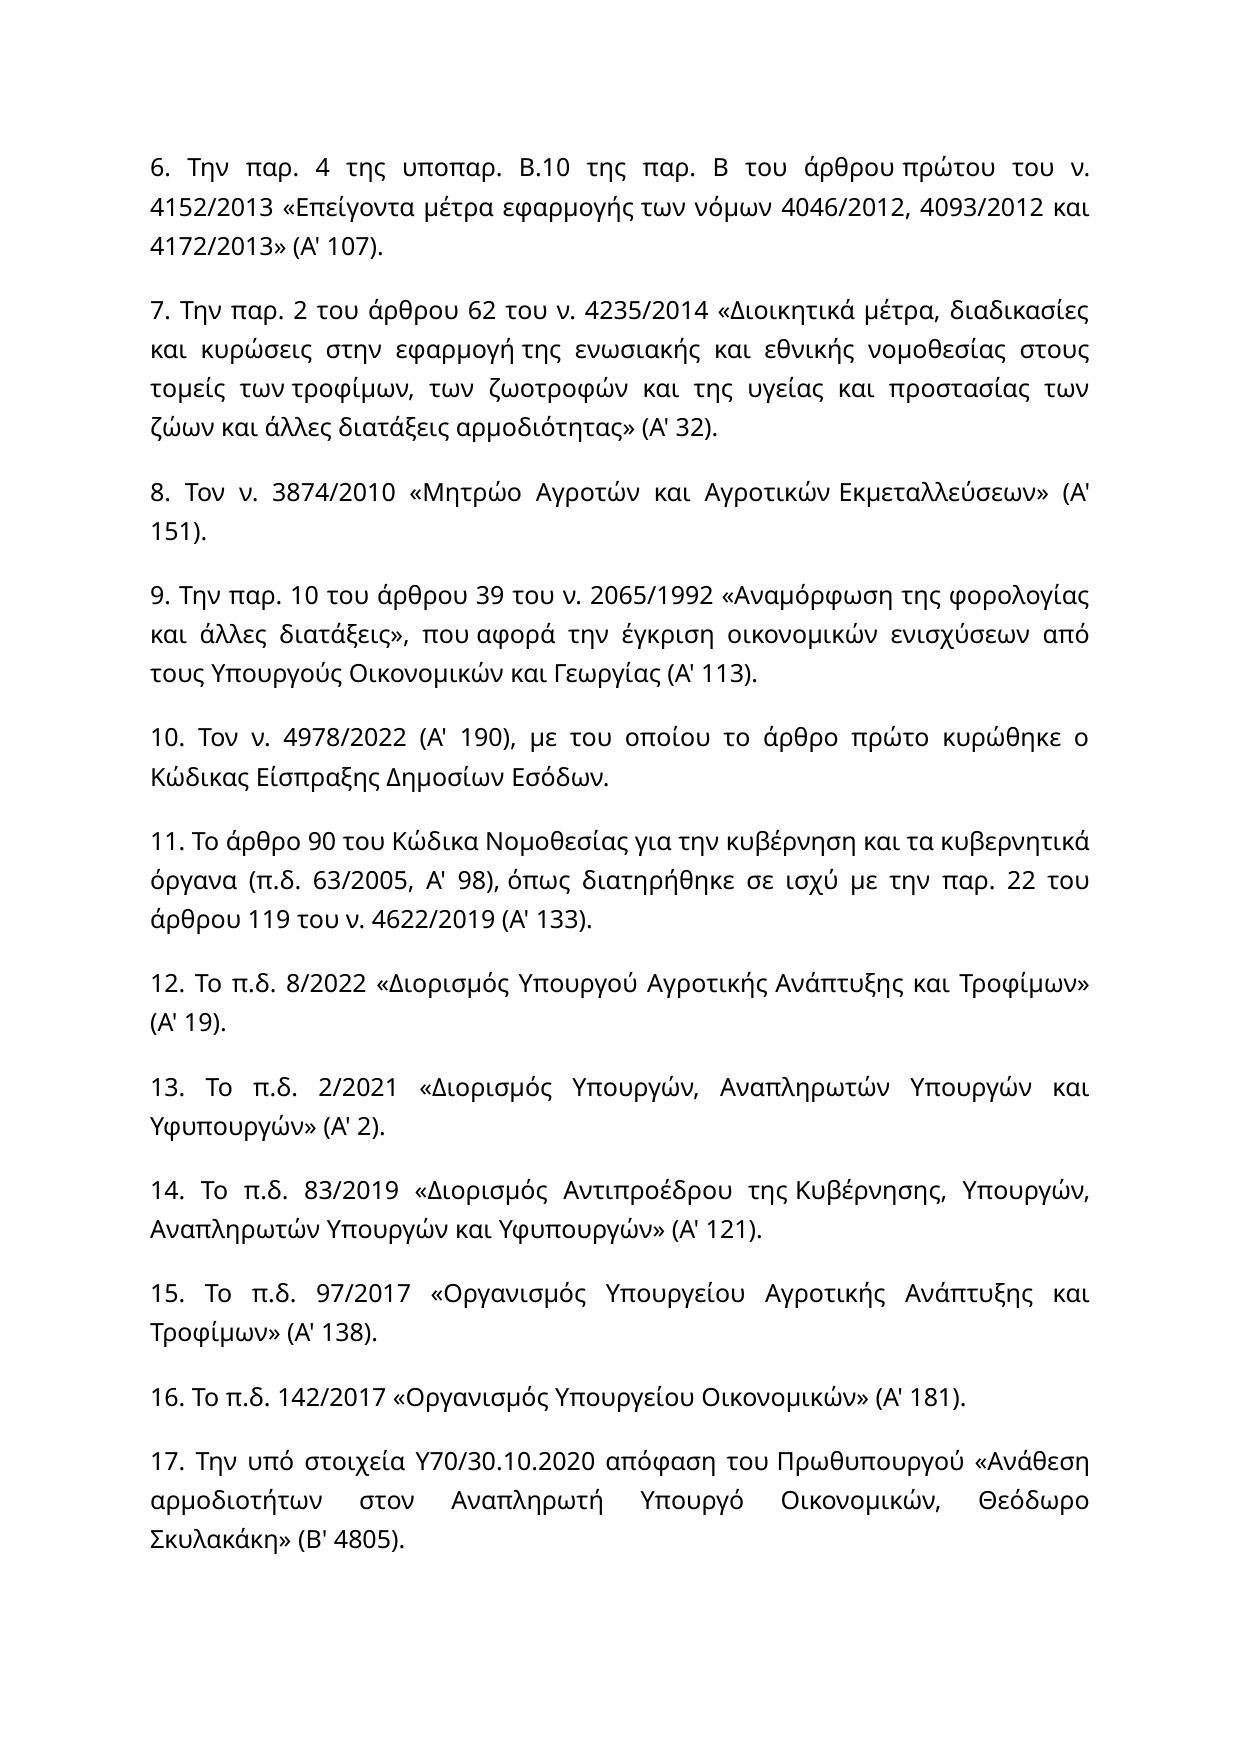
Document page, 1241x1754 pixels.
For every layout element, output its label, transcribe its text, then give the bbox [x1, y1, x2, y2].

text 7. Την παρ. 2 του άρθρου 62 του ν. 4235/2014 «Διοικητικά μέτρα, διαδικασίες και κυρώσεις στην εφαρμογή της ενωσιακής και εθνικής νομοθεσίας στους τομείς των τροφίμων, των ζωοτροφών και της υγείας και προστασίας των ζώων και άλλες διατάξεις αρμοδιότητας» (Α' 32). [150, 292, 1090, 444]
text 13. Το π.δ. 2/2021 «Διορισμός Υπουργών, Αναπληρωτών Υπουργών και Υφυπουργών» (Α' 2). [150, 1069, 1090, 1142]
text 6. Την παρ. 4 της υποπαρ. Β.10 της παρ. Β του άρθρου πρώτου του ν. 4152/2013 «Επείγοντα μέτρα εφαρμογής των νόμων 4046/2012, 4093/2012 και 4172/2013» (Α' 107). [150, 150, 1090, 262]
text 12. Το π.δ. 8/2022 «Διορισμός Υπουργού Αγροτικής Ανάπτυξης και Τροφίμων» (Α' 19). [150, 966, 1090, 1039]
text 14. Το π.δ. 83/2019 «Διορισμός Αντιπροέδρου της Κυβέρνησης, Υπουργών, Αναπληρωτών Υπουργών και Υφυπουργών» (Α' 121). [150, 1172, 1090, 1246]
text 9. Την παρ. 10 του άρθρου 39 του ν. 2065/1992 «Αναμόρφωση της φορολογίας και άλλες διατάξεις», που αφορά την έγκριση οικονομικών ενισχύσεων από τους Υπουργούς Οικονομικών και Γεωργίας (Α' 113). [150, 577, 1090, 690]
text 15. Το π.δ. 97/2017 «Οργανισμός Υπουργείου Αγροτικής Ανάπτυξης και Τροφίμων» (Α' 138). [150, 1276, 1090, 1349]
text 17. Την υπό στοιχεία Y70/30.10.2020 απόφαση του Πρωθυπουργού «Ανάθεση αρμοδιοτήτων στον Αναπληρωτή Υπουργό Οικονομικών, Θεόδωρο Σκυλακάκη» (Β' 4805). [150, 1443, 1090, 1556]
text 10. Τον ν. 4978/2022 (Α' 190), με του οποίου το άρθρο πρώτο κυρώθηκε ο Κώδικας Είσπραξης Δημοσίων Εσόδων. [150, 720, 1090, 793]
text 16. Το π.δ. 142/2017 «Οργανισμός Υπουργείου Οικονομικών» (Α' 181). [150, 1379, 1090, 1413]
text 8. Τον ν. 3874/2010 «Μητρώο Αγροτών και Αγροτικών Εκμεταλλεύσεων» (Α' 151). [150, 474, 1090, 547]
text 11. Το άρθρο 90 του Κώδικα Νομοθεσίας για την κυβέρνηση και τα κυβερνητικά όργανα (π.δ. 63/2005, Α' 98), όπως διατηρήθηκε σε ισχύ με την παρ. 22 του άρθρου 119 του ν. 4622/2019 (Α' 133). [150, 823, 1090, 936]
